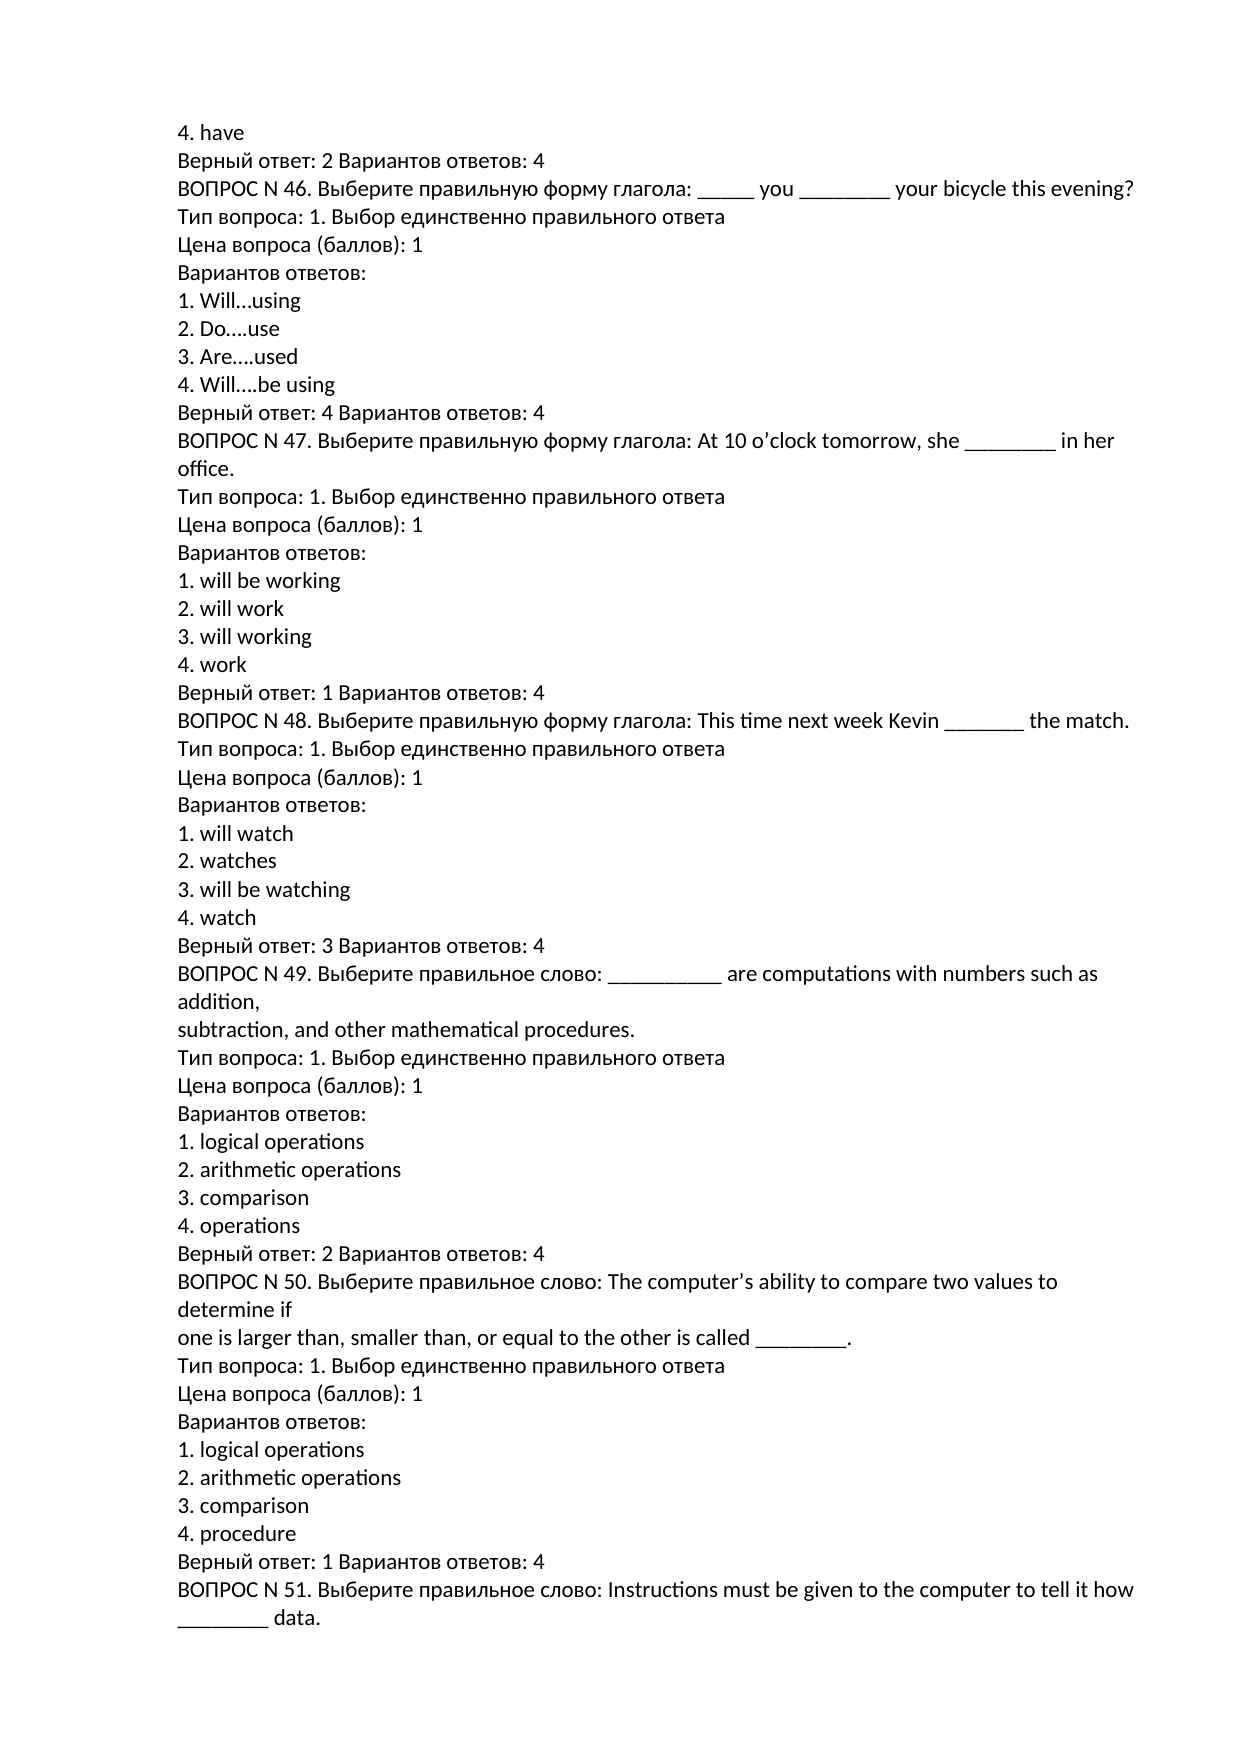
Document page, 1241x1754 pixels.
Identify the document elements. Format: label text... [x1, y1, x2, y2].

text Вариантов ответов: [177, 1099, 1152, 1127]
text ВОПРОС N 49. Выберите правильное слово: __________ are computations with numbers such as addition, [177, 959, 1152, 1015]
text Тип вопроса: 1. Выбор единственно правильного ответа [177, 734, 1152, 763]
text 4. procedure [177, 1519, 1152, 1547]
text 1. will watch [177, 819, 1152, 847]
text Тип вопроса: 1. Выбор единственно правильного ответа [177, 202, 1152, 230]
text 2. arithmetic operations [177, 1155, 1152, 1183]
text ВОПРОС N 47. Выберите правильную форму глагола: At 10 o’clock tomorrow, she ________ in her office. [177, 426, 1152, 482]
text 1. logical operations [177, 1435, 1152, 1463]
text 2. watches [177, 847, 1152, 875]
text 3. will working [177, 622, 1152, 651]
text 2. Do….use [177, 314, 1152, 342]
text 4. Will….be using [177, 370, 1152, 398]
text 4. watch [177, 903, 1152, 931]
text Тип вопроса: 1. Выбор единственно правильного ответа [177, 1351, 1152, 1379]
text Верный ответ: 3 Вариантов ответов: 4 [177, 931, 1152, 959]
text 3. Are….used [177, 342, 1152, 370]
text Цена вопроса (баллов): 1 [177, 510, 1152, 538]
text Верный ответ: 4 Вариантов ответов: 4 [177, 398, 1152, 426]
text Цена вопроса (баллов): 1 [177, 230, 1152, 258]
text Тип вопроса: 1. Выбор единственно правильного ответа [177, 1043, 1152, 1071]
text 3. will be watching [177, 875, 1152, 903]
text ВОПРОС N 48. Выберите правильную форму глагола: This time next week Kevin _______ the match. [177, 707, 1152, 734]
text 2. arithmetic operations [177, 1463, 1152, 1491]
text Цена вопроса (баллов): 1 [177, 1071, 1152, 1099]
text Вариантов ответов: [177, 791, 1152, 819]
text Цена вопроса (баллов): 1 [177, 1379, 1152, 1407]
text ВОПРОС N 51. Выберите правильное слово: Instructions must be given to the computer to tell it how [177, 1575, 1152, 1603]
text ВОПРОС N 50. Выберите правильное слово: The computer’s ability to compare two values to determine if [177, 1267, 1152, 1323]
text 1. will be working [177, 566, 1152, 594]
text Тип вопроса: 1. Выбор единственно правильного ответа [177, 482, 1152, 510]
text Верный ответ: 2 Вариантов ответов: 4 [177, 146, 1152, 174]
text 1. Will…using [177, 286, 1152, 314]
text Верный ответ: 1 Вариантов ответов: 4 [177, 678, 1152, 707]
text 3. comparison [177, 1183, 1152, 1211]
text subtraction, and other mathematical procedures. [177, 1015, 1152, 1043]
text 1. logical operations [177, 1127, 1152, 1155]
text 4. work [177, 651, 1152, 678]
text 4. operations [177, 1211, 1152, 1239]
text 2. will work [177, 594, 1152, 622]
text Цена вопроса (баллов): 1 [177, 763, 1152, 791]
text ВОПРОС N 46. Выберите правильную форму глагола: _____ you ________ your bicycle this evening? [177, 174, 1152, 202]
text Верный ответ: 1 Вариантов ответов: 4 [177, 1547, 1152, 1575]
text ________ data. [177, 1603, 1152, 1631]
text Вариантов ответов: [177, 258, 1152, 286]
text 4. have [177, 118, 1152, 146]
text one is larger than, smaller than, or equal to the other is called ________. [177, 1323, 1152, 1351]
text Верный ответ: 2 Вариантов ответов: 4 [177, 1239, 1152, 1267]
text 3. comparison [177, 1491, 1152, 1519]
text Вариантов ответов: [177, 538, 1152, 566]
text Вариантов ответов: [177, 1407, 1152, 1435]
